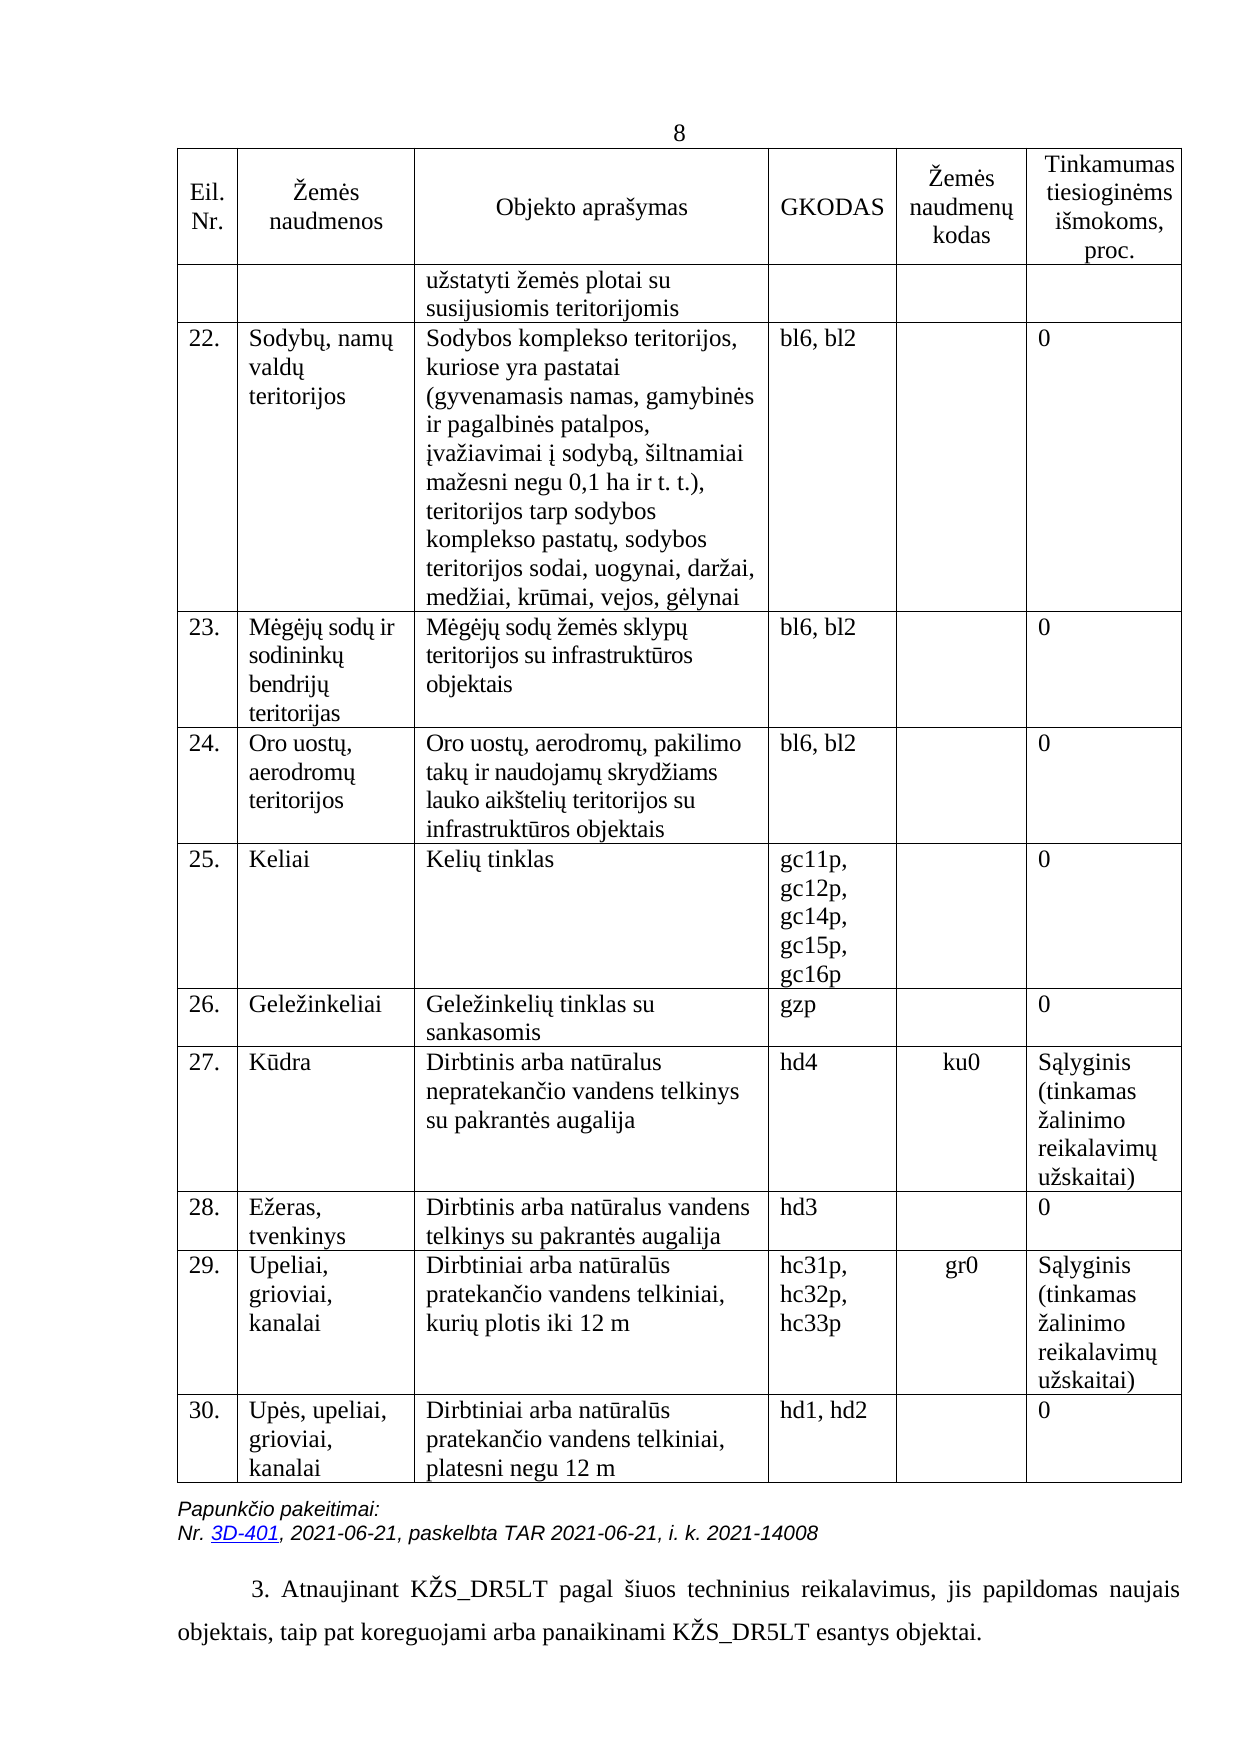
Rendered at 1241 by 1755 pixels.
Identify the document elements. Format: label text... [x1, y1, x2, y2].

table_cell hd4 [769, 1047, 896, 1191]
table_cell 0 [1027, 844, 1181, 988]
table_cell Dirbtinis arba natūralus nepratekančio vandens telkinys su pakrantės augalija [415, 1047, 768, 1191]
table_header GKODAS [769, 149, 896, 264]
table_cell 30. [178, 1395, 237, 1482]
table_cell [897, 1192, 1026, 1249]
table_cell [897, 265, 1026, 322]
table_cell ku0 [897, 1047, 1026, 1191]
table_cell Sąlyginis (tinkamas žalinimo reikalavimų užskaitai) [1027, 1251, 1181, 1394]
table_cell hd1, hd2 [769, 1395, 896, 1482]
table_header Objekto aprašymas [415, 149, 768, 264]
table_cell Dirbtiniai arba natūralūs pratekančio vandens telkiniai, platesni negu 12 m [415, 1395, 768, 1482]
table_cell 22. [178, 323, 237, 611]
table_cell Sodybos komplekso teritorijos, kuriose yra pastatai (gyvenamasis namas, gamybinės ir pagalbinės patalpos, įvažiavimai į sodybą, šiltnamiai mažesni negu 0,1 ha ir t. t.), teritorijos tarp sodybos komplekso pastatų, sodybos teritorijos sodai, uogynai, daržai, medžiai, krūmai, vejos, gėlynai [415, 323, 768, 611]
table_cell 27. [178, 1047, 237, 1191]
table_cell [1027, 265, 1181, 322]
table_cell Oro uostų, aerodromų, pakilimo takų ir naudojamų skrydžiams lauko aikštelių teritorijos su infrastruktūros objektais [415, 728, 768, 843]
table_cell Sąlyginis (tinkamas žalinimo reikalavimų užskaitai) [1027, 1047, 1181, 1191]
table_cell Oro uostų, aerodromų teritorijos [238, 728, 414, 843]
table_cell 25. [178, 844, 237, 988]
table_cell gr0 [897, 1251, 1026, 1394]
table_cell Dirbtinis arba natūralus vandens telkinys su pakrantės augalija [415, 1192, 768, 1249]
table_header Tinkamumas tiesioginėms išmokoms, proc. [1027, 149, 1181, 264]
table_header Žemės naudmenų kodas [897, 149, 1026, 264]
table_cell [897, 844, 1026, 988]
table_cell bl6, bl2 [769, 323, 896, 611]
table_cell gc11p, gc12p, gc14p, gc15p, gc16p [769, 844, 896, 988]
table_cell Keliai [238, 844, 414, 988]
table_header Eil. Nr. [178, 149, 237, 264]
table_cell [897, 1395, 1026, 1482]
table_cell gzp [769, 989, 896, 1046]
text Nr. 3D-401, 2021-06-21, paskelbta TAR 2021-06-21, i. k. 2021-14008 [177, 1521, 1181, 1545]
table_cell [178, 265, 237, 322]
table_cell užstatyti žemės plotai su susijusiomis teritorijomis [415, 265, 768, 322]
table_cell 29. [178, 1251, 237, 1394]
table_cell 26. [178, 989, 237, 1046]
table_cell 0 [1027, 728, 1181, 843]
table_cell 24. [178, 728, 237, 843]
table_cell hc31p, hc32p, hc33p [769, 1251, 896, 1394]
text 3. Atnaujinant KŽS_DR5LT pagal šiuos techninius reikalavimus, jis papildomas naujais objektais, taip pat koreguojami arba panaikinami KŽS_DR5LT esantys objektai. [177, 1574, 1181, 1646]
table_cell 0 [1027, 1192, 1181, 1249]
table_cell Kūdra [238, 1047, 414, 1191]
table_cell Upeliai, grioviai, kanalai [238, 1251, 414, 1394]
table_cell Kelių tinklas [415, 844, 768, 988]
table_cell hd3 [769, 1192, 896, 1249]
table_cell 0 [1027, 1395, 1181, 1482]
table_cell [897, 728, 1026, 843]
table_cell bl6, bl2 [769, 612, 896, 727]
text Papunkčio pakeitimai: [177, 1497, 1181, 1521]
table_cell 0 [1027, 323, 1181, 611]
table_cell Mėgėjų sodų ir sodininkų bendrijų teritorijas [238, 612, 414, 727]
table_cell Geležinkelių tinklas su sankasomis [415, 989, 768, 1046]
table_cell Mėgėjų sodų žemės sklypų teritorijos su infrastruktūros objektais [415, 612, 768, 727]
table_cell [238, 265, 414, 322]
table_cell 0 [1027, 989, 1181, 1046]
table_cell [897, 323, 1026, 611]
table_cell [769, 265, 896, 322]
table_cell Dirbtiniai arba natūralūs pratekančio vandens telkiniai, kurių plotis iki 12 m [415, 1251, 768, 1394]
table_cell [897, 989, 1026, 1046]
table_cell 28. [178, 1192, 237, 1249]
table_header Žemės naudmenos [238, 149, 414, 264]
table_cell Upės, upeliai, grioviai, kanalai [238, 1395, 414, 1482]
table_cell 0 [1027, 612, 1181, 727]
table_cell Sodybų, namų valdų teritorijos [238, 323, 414, 611]
table_cell Ežeras, tvenkinys [238, 1192, 414, 1249]
table_cell bl6, bl2 [769, 728, 896, 843]
table_cell 23. [178, 612, 237, 727]
table_cell [897, 612, 1026, 727]
table_cell Geležinkeliai [238, 989, 414, 1046]
